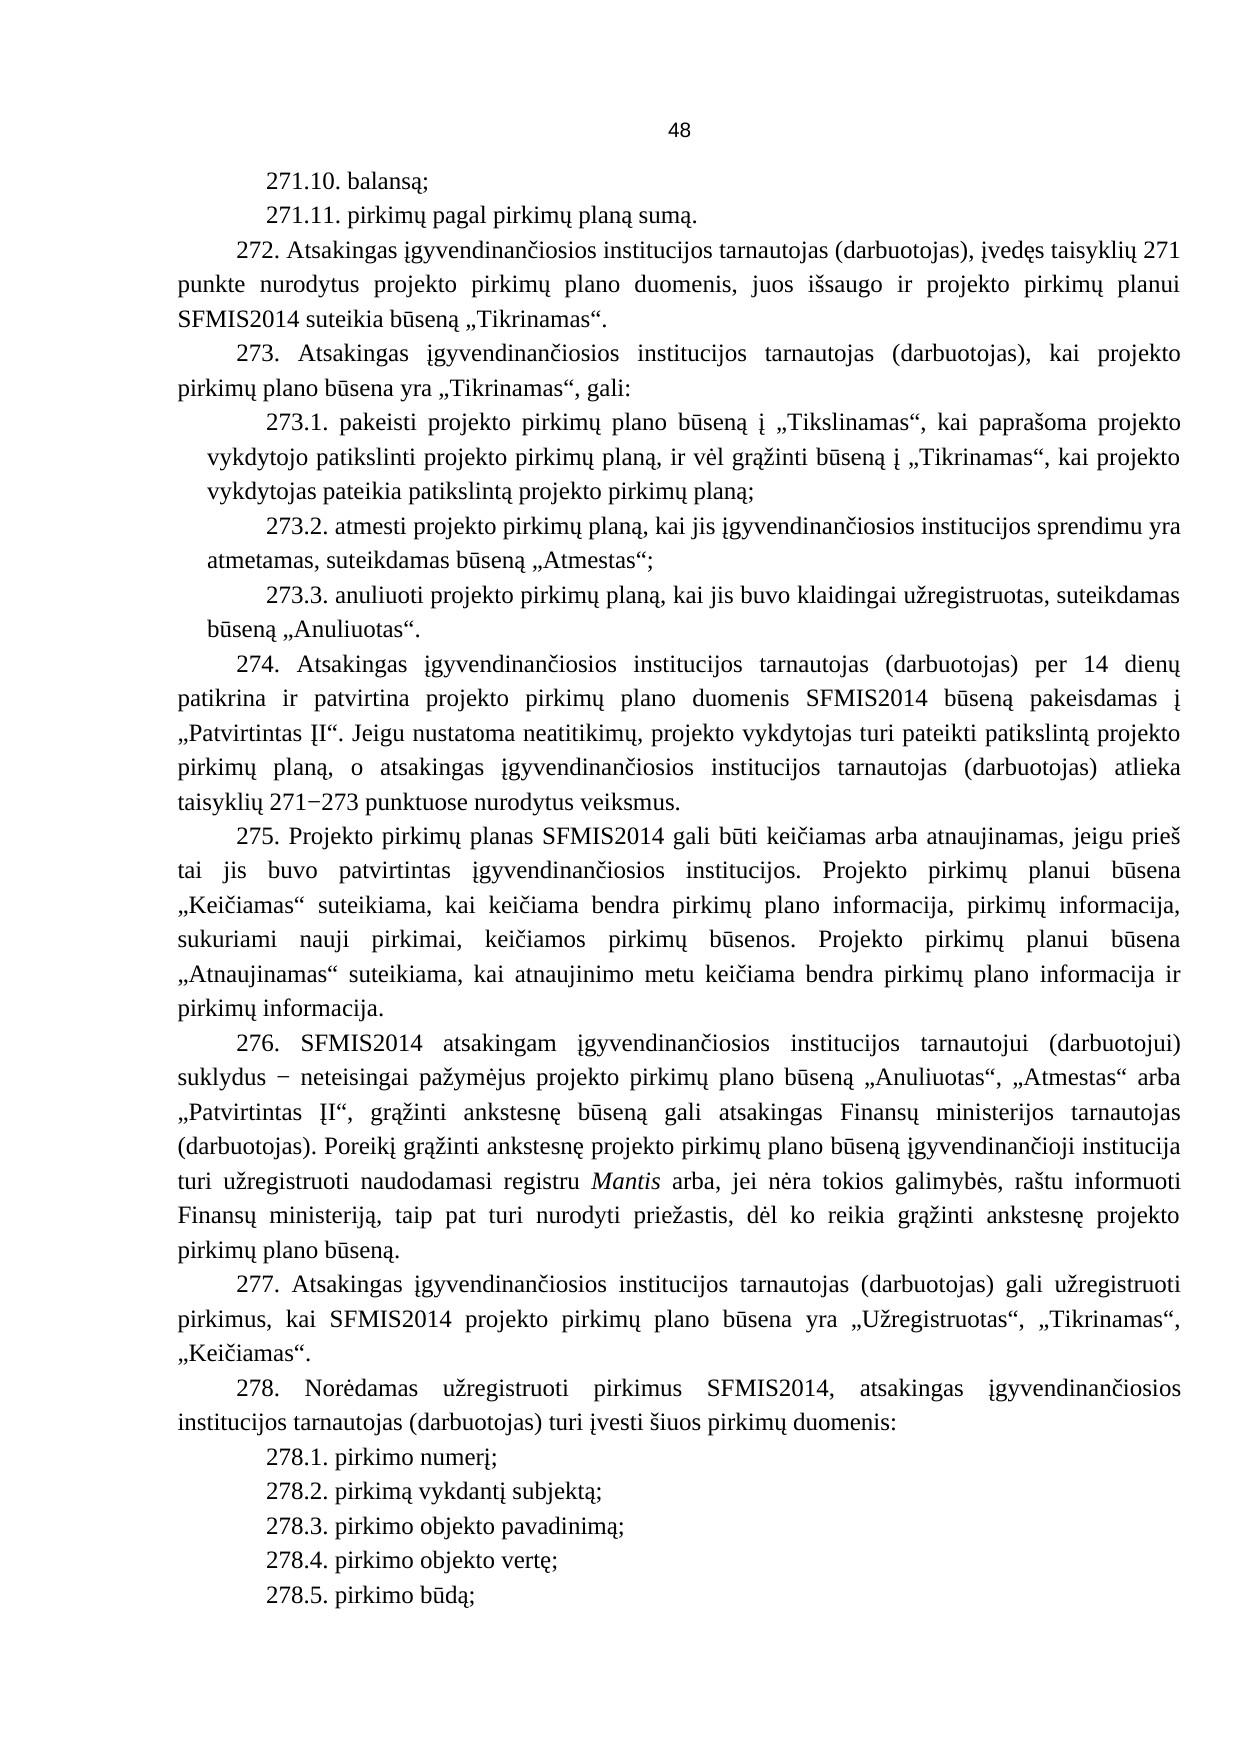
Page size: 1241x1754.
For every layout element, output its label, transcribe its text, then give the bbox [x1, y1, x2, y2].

text 278. Norėdamas užregistruoti pirkimus SFMIS2014, atsakingas įgyvendinančiosios institucijos tarnautojas (darbuotojas) turi įvesti šiuos pirkimų duomenis: [177, 1373, 1181, 1436]
text 277. Atsakingas įgyvendinančiosios institucijos tarnautojas (darbuotojas) gali užregistruoti pirkimus, kai SFMIS2014 projekto pirkimų plano būsena yra „Užregistruotas“, „Tikrinamas“, „Keičiamas“. [177, 1269, 1181, 1367]
text 278.1. pirkimo numerį; [207, 1442, 1181, 1471]
text 273. Atsakingas įgyvendinančiosios institucijos tarnautojas (darbuotojas), kai projekto pirkimų plano būsena yra „Tikrinamas“, gali: [177, 338, 1181, 402]
text 278.2. pirkimą vykdantį subjektą; [207, 1476, 1181, 1505]
text 271.10. balansą; [207, 166, 1181, 195]
text 273.2. atmesti projekto pirkimų planą, kai jis įgyvendinančiosios institucijos sprendimu yra atmetamas, suteikdamas būseną „Atmestas“; [207, 511, 1181, 574]
text 276. SFMIS2014 atsakingam įgyvendinančiosios institucijos tarnautojui (darbuotojui) suklydus − neteisingai pažymėjus projekto pirkimų plano būseną „Anuliuotas“, „Atmestas“ arba „Patvirtintas ĮI“, grąžinti ankstesnę būseną gali atsakingas Finansų ministerijos tarnautojas (darbuotojas). Poreikį grąžinti ankstesnę projekto pirkimų plano būseną įgyvendinančioji institucija turi užregistruoti naudodamasi registru Mantis arba, jei nėra tokios galimybės, raštu informuoti Finansų ministeriją, taip pat turi nurodyti priežastis, dėl ko reikia grąžinti ankstesnę projekto pirkimų plano būseną. [177, 1028, 1181, 1264]
text 275. Projekto pirkimų planas SFMIS2014 gali būti keičiamas arba atnaujinamas, jeigu prieš tai jis buvo patvirtintas įgyvendinančiosios institucijos. Projekto pirkimų planui būsena „Keičiamas“ suteikiama, kai keičiama bendra pirkimų plano informacija, pirkimų informacija, sukuriami nauji pirkimai, keičiamos pirkimų būsenos. Projekto pirkimų planui būsena „Atnaujinamas“ suteikiama, kai atnaujinimo metu keičiama bendra pirkimų plano informacija ir pirkimų informacija. [177, 821, 1181, 1022]
text 273.3. anuliuoti projekto pirkimų planą, kai jis buvo klaidingai užregistruotas, suteikdamas būseną „Anuliuotas“. [207, 580, 1181, 643]
text 272. Atsakingas įgyvendinančiosios institucijos tarnautojas (darbuotojas), įvedęs taisyklių 271 punkte nurodytus projekto pirkimų plano duomenis, juos išsaugo ir projekto pirkimų planui SFMIS2014 suteikia būseną „Tikrinamas“. [177, 235, 1181, 333]
text 271.11. pirkimų pagal pirkimų planą sumą. [207, 201, 1181, 229]
text 274. Atsakingas įgyvendinančiosios institucijos tarnautojas (darbuotojas) per 14 dienų patikrina ir patvirtina projekto pirkimų plano duomenis SFMIS2014 būseną pakeisdamas į „Patvirtintas ĮI“. Jeigu nustatoma neatitikimų, projekto vykdytojas turi pateikti patikslintą projekto pirkimų planą, o atsakingas įgyvendinančiosios institucijos tarnautojas (darbuotojas) atlieka taisyklių 271−273 punktuose nurodytus veiksmus. [177, 649, 1181, 815]
text 278.4. pirkimo objekto vertę; [207, 1545, 1181, 1574]
text 278.3. pirkimo objekto pavadinimą; [207, 1511, 1181, 1539]
text 273.1. pakeisti projekto pirkimų plano būseną į „Tikslinamas“, kai paprašoma projekto vykdytojo patikslinti projekto pirkimų planą, ir vėl grąžinti būseną į „Tikrinamas“, kai projekto vykdytojas pateikia patikslintą projekto pirkimų planą; [207, 407, 1181, 505]
text 278.5. pirkimo būdą; [207, 1580, 1181, 1608]
